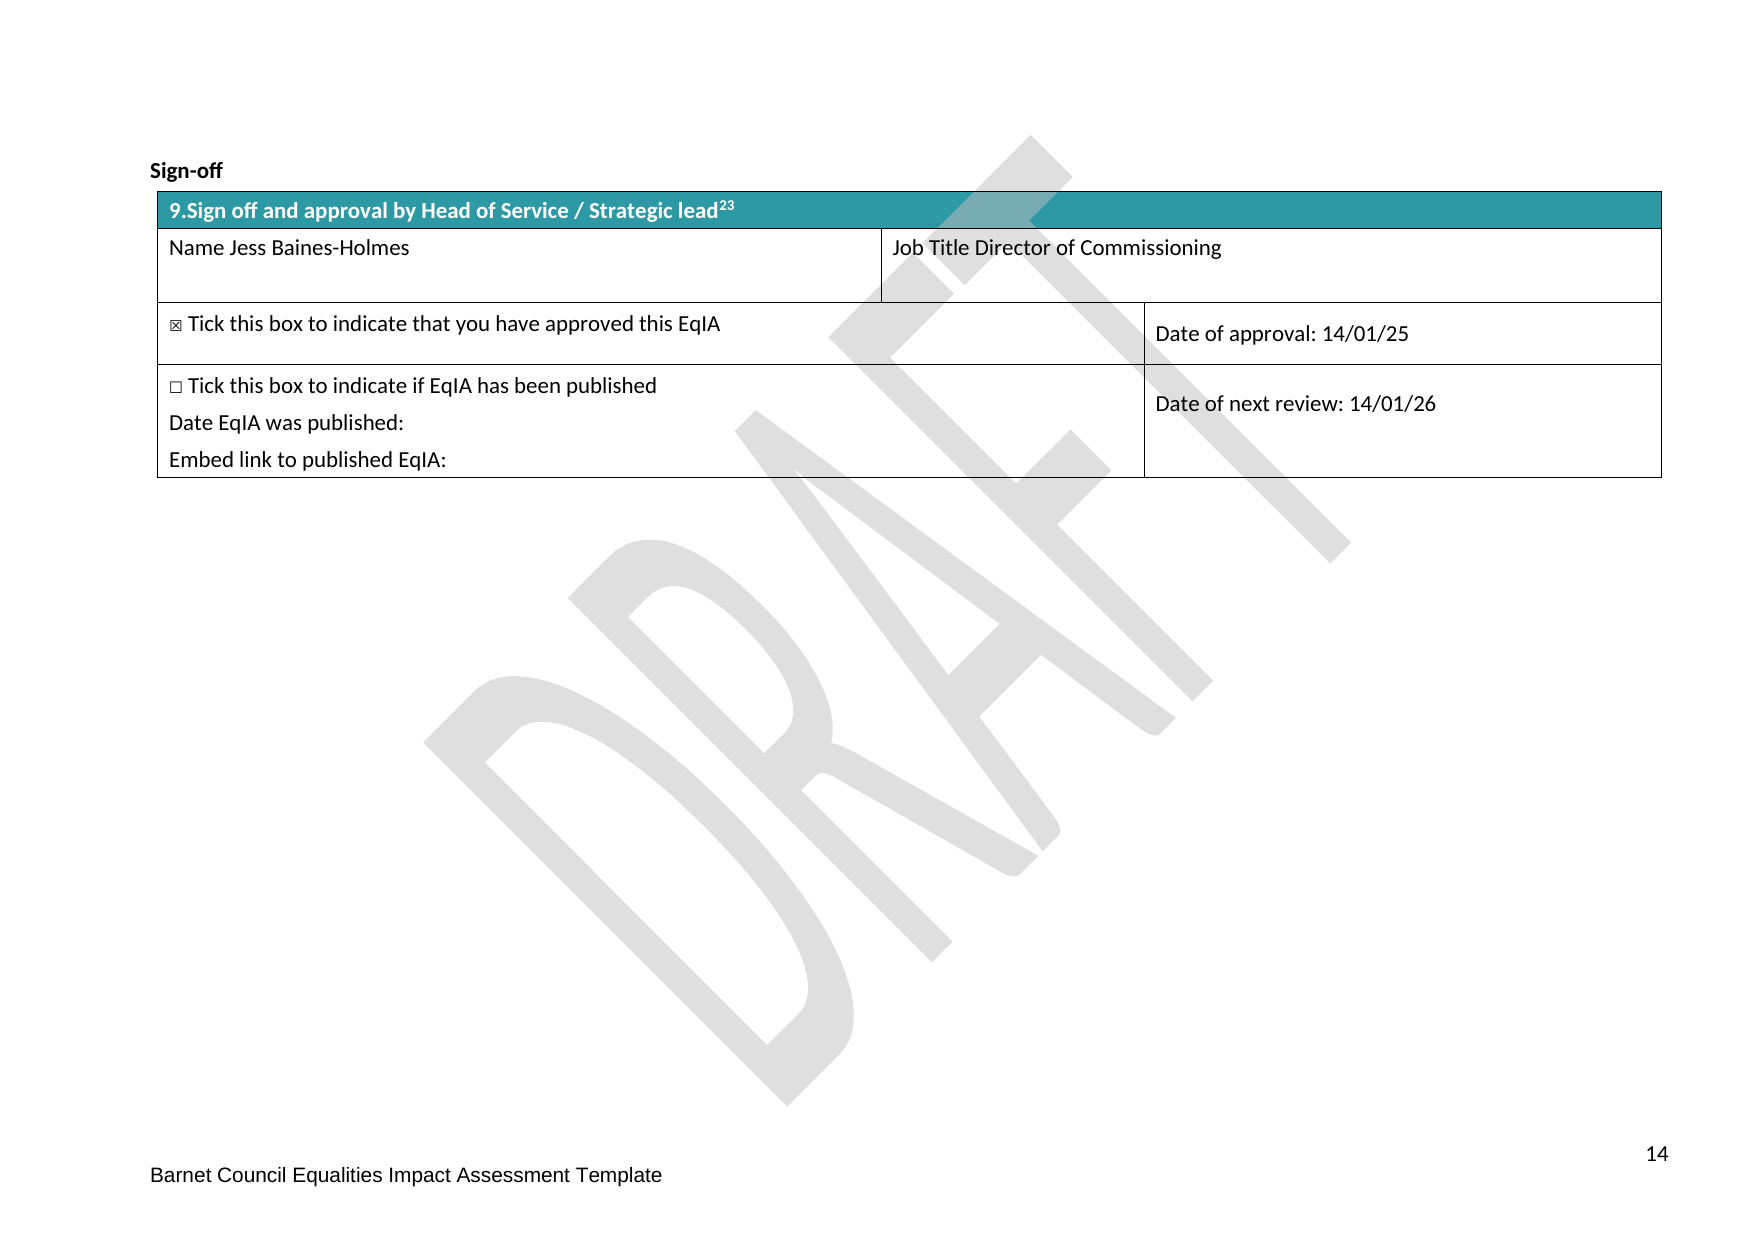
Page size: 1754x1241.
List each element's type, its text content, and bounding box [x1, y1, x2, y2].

table_cell ☒ Tick this box to indicate that you have approved this EqIA [158, 303, 861, 364]
subtitle Sign-off [150, 156, 1008, 184]
table_cell Date of approval: 14/01/25 [1145, 303, 1661, 364]
table_header 9.Sign off and approval by Head of Service / Strategic lead [158, 192, 972, 228]
subtitle [1053, 156, 1668, 184]
table_header [1030, 192, 1661, 228]
table_cell Date of next review: 14/01/26 [1175, 365, 1661, 477]
table_cell [891, 303, 1129, 364]
table_cell Job Title Director of Commissioning [882, 229, 1067, 302]
table_cell Name Jess Baines-Holmes [158, 229, 881, 302]
table_cell Job Title Director of Commissioning [1039, 229, 1661, 302]
table_cell Date of next review: 14/01/26 [1145, 380, 1242, 477]
table_cell ☐ Tick this box to indicate if EqIA has been published Date EqIA was published: Embed link to published EqIA: [158, 365, 966, 477]
table_cell [899, 365, 1144, 477]
